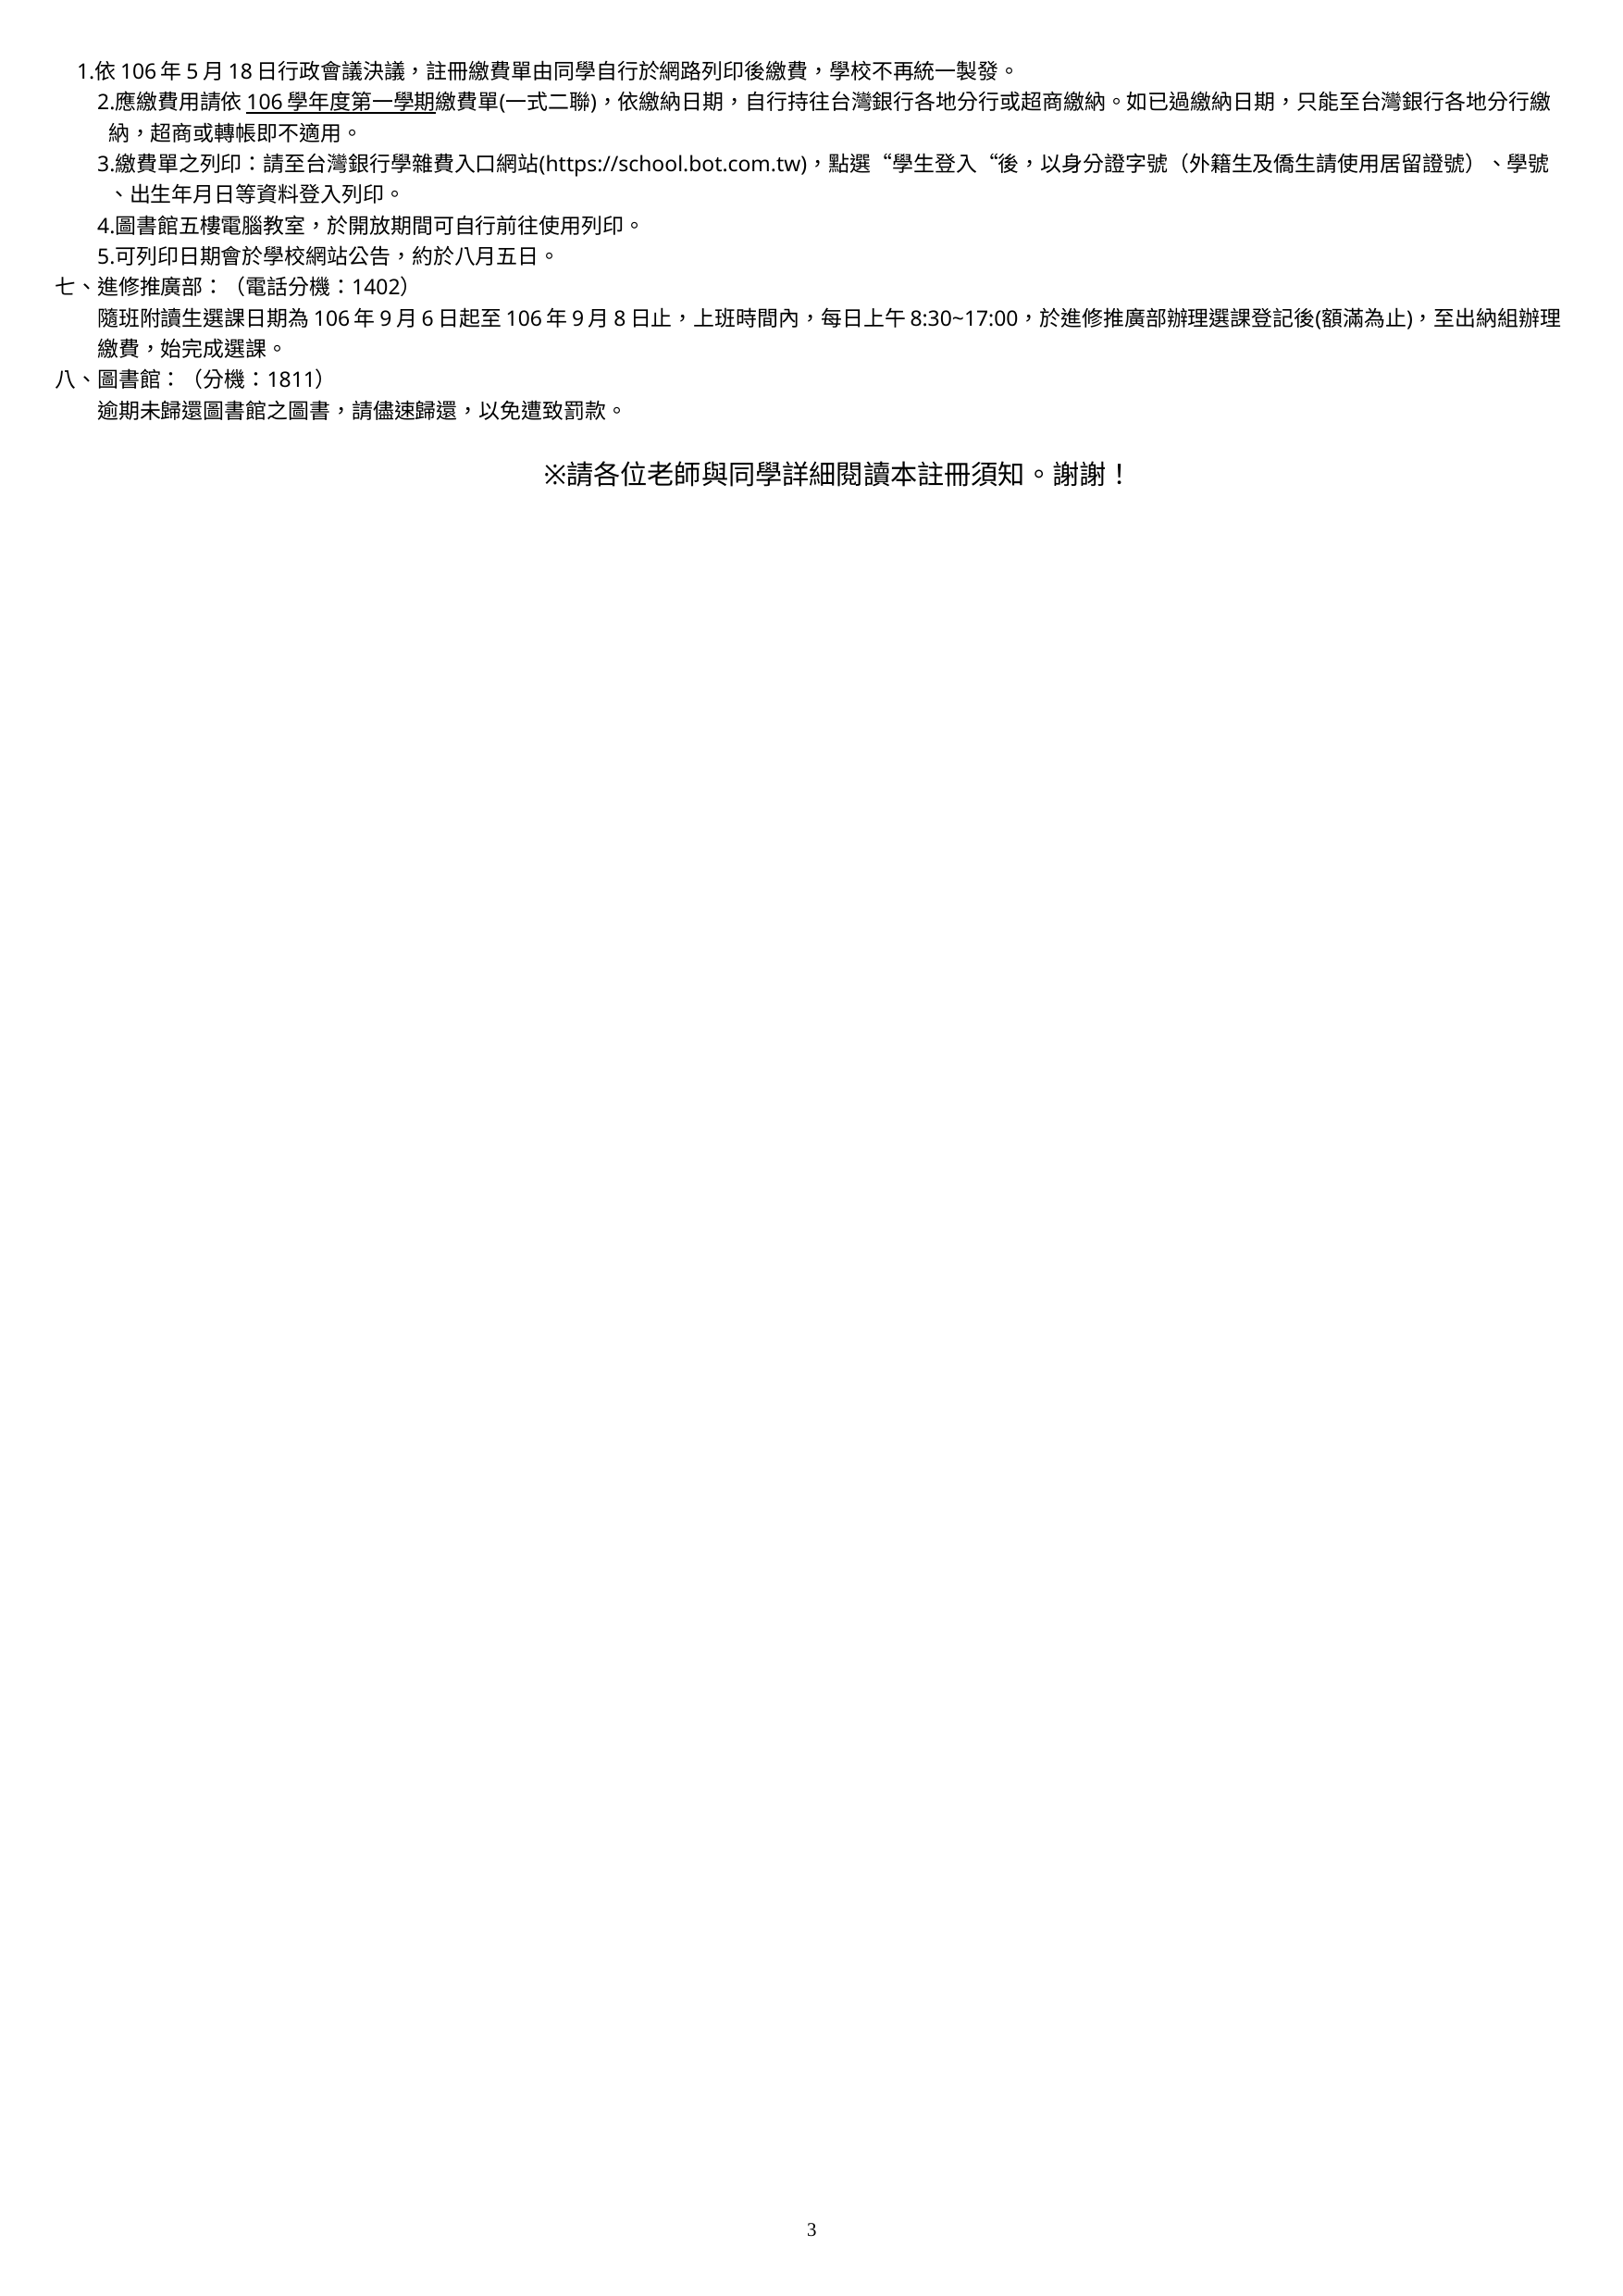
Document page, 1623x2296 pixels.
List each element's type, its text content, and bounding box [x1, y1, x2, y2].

text 、出生年月日等資料登入列印。 [55, 178, 1568, 209]
text 逾期未歸還圖書館之圖書，請儘速歸還，以免遭致罰款。 [55, 393, 1568, 425]
text 5.可列印日期會於學校網站公告，約於八月五日。 [55, 240, 1568, 270]
text 2.應繳費用請依106學年度第一學期繳費單(一式二聯)，依繳納日期，自行持往台灣銀行各地分行或超商繳納。如已過繳納日期，只能至台灣銀行各地分行繳 [55, 85, 1568, 117]
text 3.繳費單之列印：請至台灣銀行學雜費入口網站(https://school.bot.com.tw)，點選“學生登入“後，以身分證字號（外籍生及僑生請使用居留證號）、學號 [55, 147, 1568, 178]
text 八、圖書館：（分機：1811） [55, 363, 1568, 393]
text 1.依106年5月18日行政會議決議，註冊繳費單由同學自行於網路列印後繳費，學校不再統一製發。 [55, 55, 1568, 85]
text ※請各位老師與同學詳細閱讀本註冊須知。謝謝！ [55, 453, 1568, 492]
text 隨班附讀生選課日期為106年9月6日起至106年9月8日止，上班時間內，每日上午8:30~17:00，於進修推廣部辦理選課登記後(額滿為止)，至出納組辦理 [55, 302, 1568, 332]
text 繳費，始完成選課。 [55, 332, 1568, 363]
text 納，超商或轉帳即不適用。 [55, 117, 1568, 147]
text 七、進修推廣部：（電話分機：1402） [55, 270, 1568, 302]
text 4.圖書館五樓電腦教室，於開放期間可自行前往使用列印。 [55, 209, 1568, 240]
